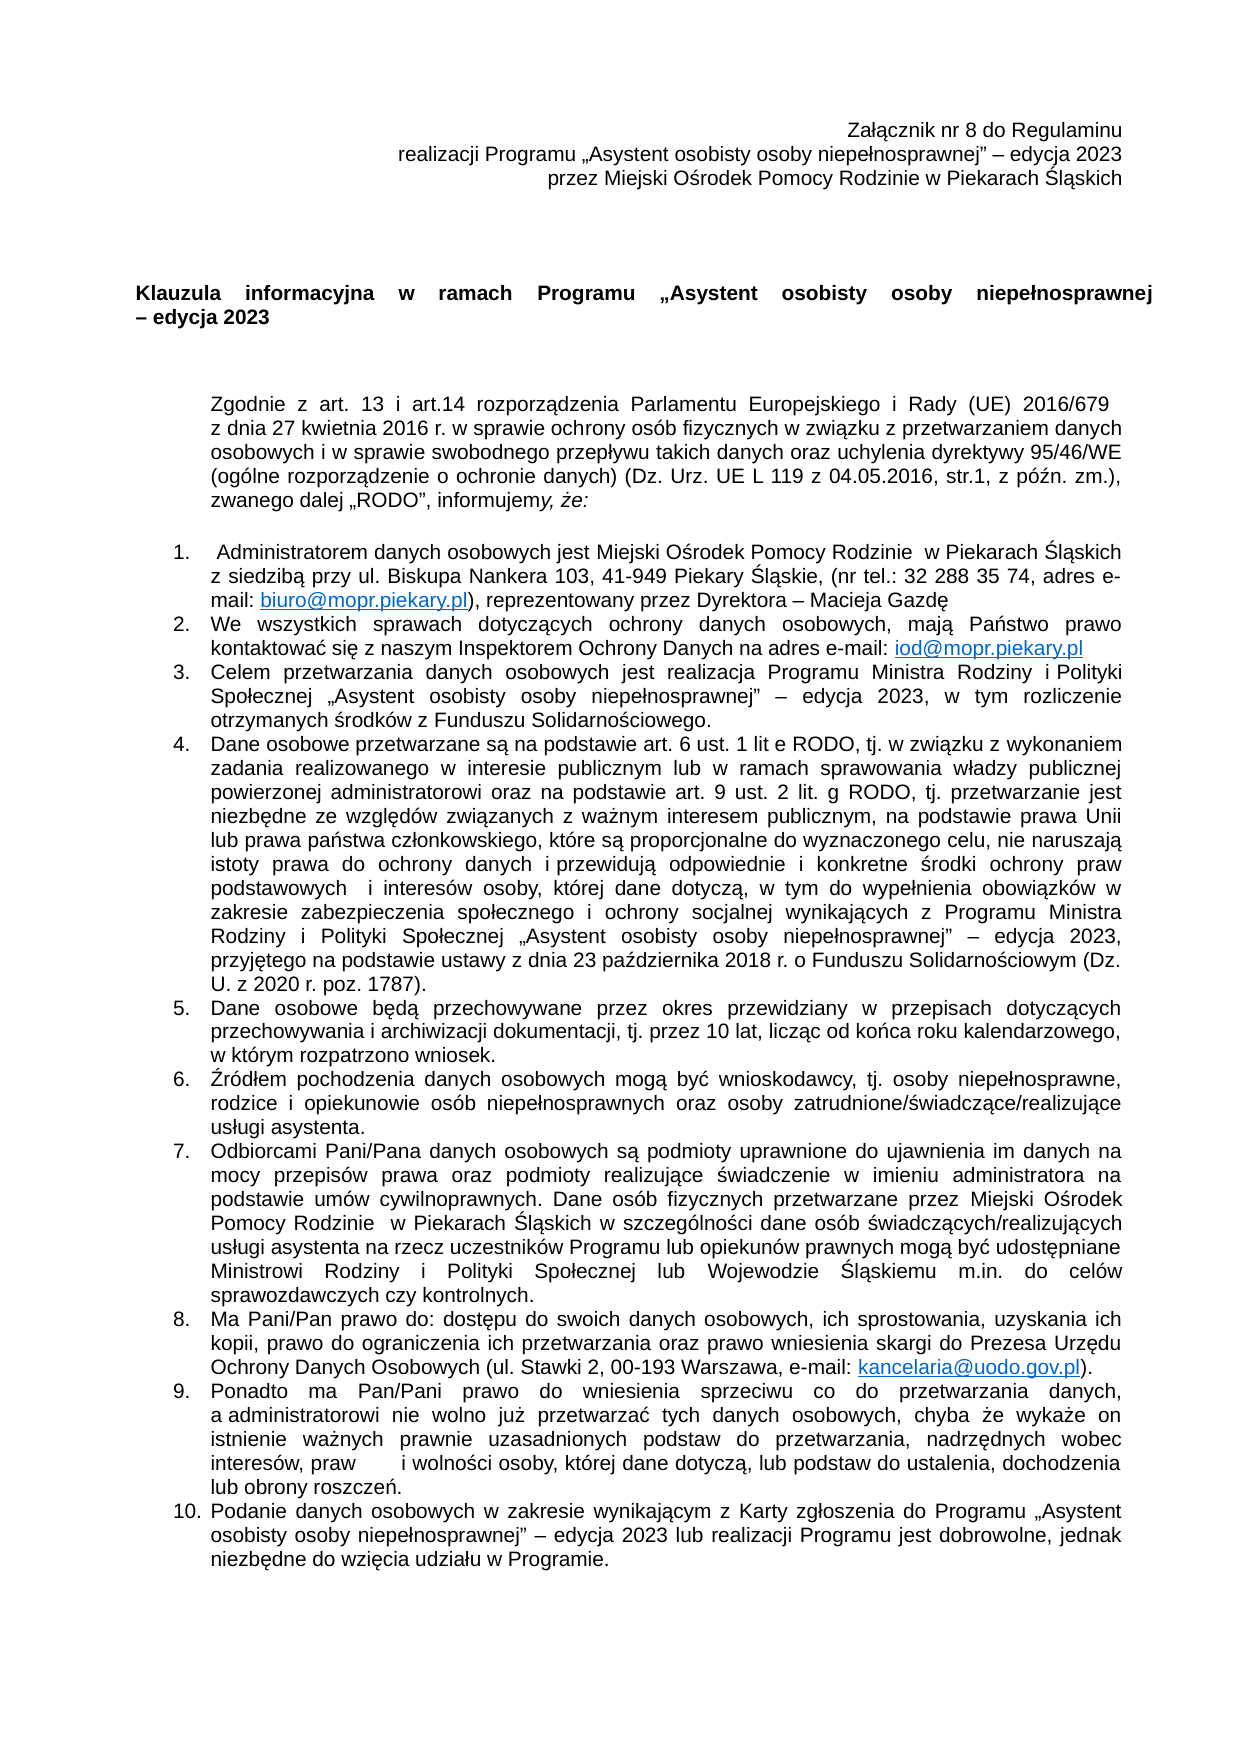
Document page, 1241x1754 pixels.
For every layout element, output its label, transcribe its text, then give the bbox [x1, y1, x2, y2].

list Dane osobowe przetwarzane są na podstawie art. 6 ust. 1 lit e RODO, tj. w związku z wykonaniem zadania realizowanego w interesie publicznym lub w ramach sprawowania władzy publicznej powierzonej administratorowi oraz na podstawie art. 9 ust. 2 lit. g RODO, tj. przetwarzanie jest niezbędne ze względów związanych z ważnym interesem publicznym, na podstawie prawa Unii lub prawa państwa członkowskiego, które są proporcjonalne do wyznaczonego celu, nie naruszają istoty prawa do ochrony danych i przewidują odpowiednie i konkretne środki ochrony praw podstawowych i interesów osoby, której dane dotyczą, w tym do wypełnienia obowiązków w zakresie zabezpieczenia społecznego i ochrony socjalnej wynikających z Programu Ministra Rodziny i Polityki Społecznej „Asystent osobisty osoby niepełnosprawnej” – edycja 2023, przyjętego na podstawie ustawy z dnia 23 października 2018 r. o Funduszu Solidarnościowym (Dz. U. z 2020 r. poz. 1787). [173, 732, 1122, 995]
list We wszystkich sprawach dotyczących ochrony danych osobowych, mają Państwo prawo kontaktować się z naszym Inspektorem Ochrony Danych na adres e-mail: iod@mopr.piekary.pl [173, 612, 1122, 660]
text przez Miejski Ośrodek Pomocy Rodzinie w Piekarach Śląskich [135, 166, 1122, 190]
list Źródłem pochodzenia danych osobowych mogą być wnioskodawcy, tj. osoby niepełnosprawne, rodzice i opiekunowie osób niepełnosprawnych oraz osoby zatrudnione/świadczące/realizujące usługi asystenta. [173, 1067, 1122, 1139]
list Podanie danych osobowych w zakresie wynikającym z Karty zgłoszenia do Programu „Asystent osobisty osoby niepełnosprawnej” – edycja 2023 lub realizacji Programu jest dobrowolne, jednak niezbędne do wzięcia udziału w Programie. [173, 1498, 1122, 1570]
list Dane osobowe będą przechowywane przez okres przewidziany w przepisach dotyczących przechowywania i archiwizacji dokumentacji, tj. przez 10 lat, licząc od końca roku kalendarzowego, w którym rozpatrzono wniosek. [173, 995, 1122, 1067]
text Klauzula informacyjna w ramach Programu „Asystent osobisty osoby niepełnosprawnej – edycja 2023 [135, 281, 1153, 329]
list Zgodnie z art. 13 i art.14 rozporządzenia Parlamentu Europejskiego i Rady (UE) 2016/679 z dnia 27 kwietnia 2016 r. w sprawie ochrony osób fizycznych w związku z przetwarzaniem danych osobowych i w sprawie swobodnego przepływu takich danych oraz uchylenia dyrektywy 95/46/WE (ogólne rozporządzenie o ochronie danych) (Dz. Urz. UE L 119 z 04.05.2016, str.1, z późn. zm.), zwanego dalej „RODO”, informujemy, że: [173, 392, 1122, 511]
list Ponadto ma Pan/Pani prawo do wniesienia sprzeciwu co do przetwarzania danych, a administratorowi nie wolno już przetwarzać tych danych osobowych, chyba że wykaże on istnienie ważnych prawnie uzasadnionych podstaw do przetwarzania, nadrzędnych wobec interesów, praw i wolności osoby, której dane dotyczą, lub podstaw do ustalenia, dochodzenia lub obrony roszczeń. [173, 1379, 1122, 1498]
text realizacji Programu „Asystent osobisty osoby niepełnosprawnej” – edycja 2023 [135, 142, 1122, 166]
list Celem przetwarzania danych osobowych jest realizacja Programu Ministra Rodziny i Polityki Społecznej „Asystent osobisty osoby niepełnosprawnej” – edycja 2023, w tym rozliczenie otrzymanych środków z Funduszu Solidarnościowego. [173, 660, 1122, 732]
list Administratorem danych osobowych jest Miejski Ośrodek Pomocy Rodzinie w Piekarach Śląskich z siedzibą przy ul. Biskupa Nankera 103, 41-949 Piekary Śląskie, (nr tel.: 32 288 35 74, adres e-mail: biuro@mopr.piekary.pl), reprezentowany przez Dyrektora – Macieja Gazdę [173, 540, 1122, 612]
list Ma Pani/Pan prawo do: dostępu do swoich danych osobowych, ich sprostowania, uzyskania ich kopii, prawo do ograniczenia ich przetwarzania oraz prawo wniesienia skargi do Prezesa Urzędu Ochrony Danych Osobowych (ul. Stawki 2, 00-193 Warszawa, e-mail: kancelaria@uodo.gov.pl). [173, 1307, 1122, 1379]
text Załącznik nr 8 do Regulaminu [135, 118, 1122, 142]
list Odbiorcami Pani/Pana danych osobowych są podmioty uprawnione do ujawnienia im danych na mocy przepisów prawa oraz podmioty realizujące świadczenie w imieniu administratora na podstawie umów cywilnoprawnych. Dane osób fizycznych przetwarzane przez Miejski Ośrodek Pomocy Rodzinie w Piekarach Śląskich w szczególności dane osób świadczących/realizujących usługi asystenta na rzecz uczestników Programu lub opiekunów prawnych mogą być udostępniane Ministrowi Rodziny i Polityki Społecznej lub Wojewodzie Śląskiemu m.in. do celów sprawozdawczych czy kontrolnych. [173, 1139, 1122, 1307]
